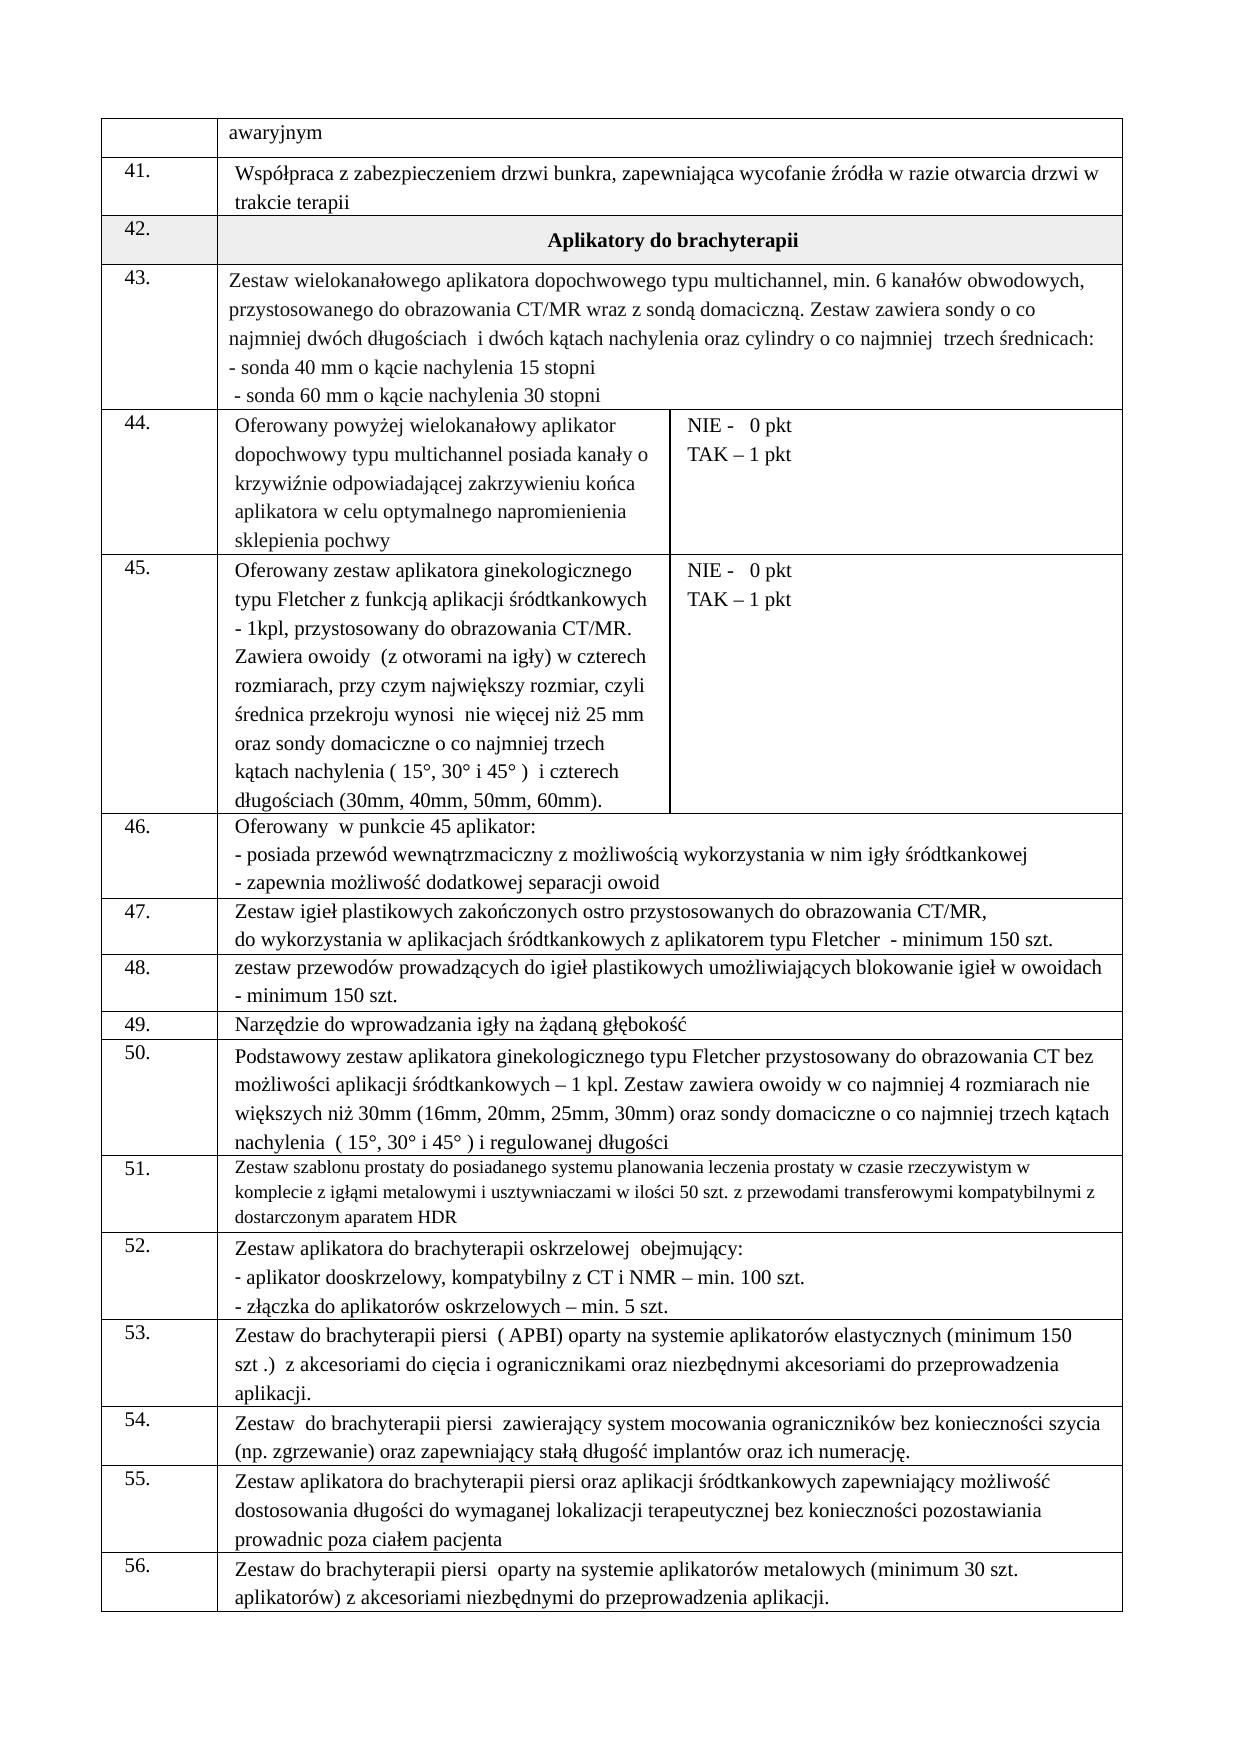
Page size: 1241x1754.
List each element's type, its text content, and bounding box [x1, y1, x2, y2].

table_cell [102, 265, 217, 409]
table_cell Oferowany w punkcie 45 aplikator: - posiada przewód wewnątrzmaciczny z możliwością wykorzystania w nim igły śródtkankowej - zapewnia możliwość dodatkowej separacji owoid [218, 814, 1122, 898]
table_cell [102, 1553, 217, 1611]
table_cell NIE - 0 pkt TAK – 1 pkt [671, 555, 1122, 813]
table_cell Zestaw szablonu prostaty do posiadanego systemu planowania leczenia prostaty w czasie rzeczywistym w komplecie z igłąmi metalowymi i usztywniaczami w ilości 50 szt. z przewodami transferowymi kompatybilnymi z dostarczonym aparatem HDR [218, 1156, 1122, 1232]
table_cell [102, 555, 217, 813]
table_cell Zestaw aplikatora do brachyterapii piersi oraz aplikacji śródtkankowych zapewniający możliwość dostosowania długości do wymaganej lokalizacji terapeutycznej bez konieczności pozostawiania prowadnic poza ciałem pacjenta [218, 1466, 1122, 1552]
table_cell [102, 1040, 217, 1155]
table_cell [102, 814, 217, 898]
table_cell [102, 216, 217, 264]
table_cell Zestaw do brachyterapii piersi oparty na systemie aplikatorów metalowych (minimum 30 szt. aplikatorów) z akcesoriami niezbędnymi do przeprowadzenia aplikacji. [218, 1553, 1122, 1611]
table_cell [102, 1407, 217, 1465]
table_cell Aplikatory do brachyterapii [218, 216, 1122, 264]
table_cell Zestaw do brachyterapii piersi ( APBI) oparty na systemie aplikatorów elastycznych (minimum 150 szt .) z akcesoriami do cięcia i ogranicznikami oraz niezbędnymi akcesoriami do przeprowadzenia aplikacji. [218, 1320, 1122, 1406]
table_cell Zestaw aplikatora do brachyterapii oskrzelowej obejmujący: - aplikator dooskrzelowy, kompatybilny z CT i NMR – min. 100 szt. - złączka do aplikatorów oskrzelowych – min. 5 szt. [218, 1233, 1122, 1319]
table_cell [102, 410, 217, 553]
table_cell [102, 1156, 217, 1232]
table_cell [102, 955, 217, 1011]
table_cell Podstawowy zestaw aplikatora ginekologicznego typu Fletcher przystosowany do obrazowania CT bez możliwości aplikacji śródtkankowych – 1 kpl. Zestaw zawiera owoidy w co najmniej 4 rozmiarach nie większych niż 30mm (16mm, 20mm, 25mm, 30mm) oraz sondy domaciczne o co najmniej trzech kątach nachylenia ( 15°, 30° i 45° ) i regulowanej długości [218, 1040, 1122, 1155]
table_cell awaryjnym [218, 119, 1122, 157]
table_cell [102, 119, 217, 157]
table_cell Zestaw igieł plastikowych zakończonych ostro przystosowanych do obrazowania CT/MR, do wykorzystania w aplikacjach śródtkankowych z aplikatorem typu Fletcher - minimum 150 szt. [218, 899, 1122, 954]
table_cell Współpraca z zabezpieczeniem drzwi bunkra, zapewniająca wycofanie źródła w razie otwarcia drzwi w trakcie terapii [218, 158, 1122, 215]
table_cell [102, 158, 217, 215]
table_cell [102, 1233, 217, 1319]
table_cell Oferowany zestaw aplikatora ginekologicznego typu Fletcher z funkcją aplikacji śródtkankowych - 1kpl, przystosowany do obrazowania CT/MR. Zawiera owoidy (z otworami na igły) w czterech rozmiarach, przy czym największy rozmiar, czyli średnica przekroju wynosi nie więcej niż 25 mm oraz sondy domaciczne o co najmniej trzech kątach nachylenia ( 15°, 30° i 45° ) i czterech długościach (30mm, 40mm, 50mm, 60mm). [218, 555, 669, 813]
table_cell Oferowany powyżej wielokanałowy aplikator dopochwowy typu multichannel posiada kanały o krzywiźnie odpowiadającej zakrzywieniu końca aplikatora w celu optymalnego napromienienia sklepienia pochwy [218, 410, 669, 553]
table_cell [102, 1466, 217, 1552]
table_cell NIE - 0 pkt TAK – 1 pkt [671, 410, 1122, 553]
table_cell [102, 1012, 217, 1039]
table_cell Zestaw do brachyterapii piersi zawierający system mocowania ograniczników bez konieczności szycia (np. zgrzewanie) oraz zapewniający stałą długość implantów oraz ich numerację. [218, 1407, 1122, 1465]
table_cell zestaw przewodów prowadzących do igieł plastikowych umożliwiających blokowanie igieł w owoidach - minimum 150 szt. [218, 955, 1122, 1011]
table_cell [102, 1320, 217, 1406]
table_cell Narzędzie do wprowadzania igły na żądaną głębokość [218, 1012, 1122, 1039]
table_cell Zestaw wielokanałowego aplikatora dopochwowego typu multichannel, min. 6 kanałów obwodowych, przystosowanego do obrazowania CT/MR wraz z sondą domaciczną. Zestaw zawiera sondy o co najmniej dwóch długościach i dwóch kątach nachylenia oraz cylindry o co najmniej trzech średnicach: - sonda 40 mm o kącie nachylenia 15 stopni - sonda 60 mm o kącie nachylenia 30 stopni [218, 265, 1122, 409]
table_cell [102, 899, 217, 954]
